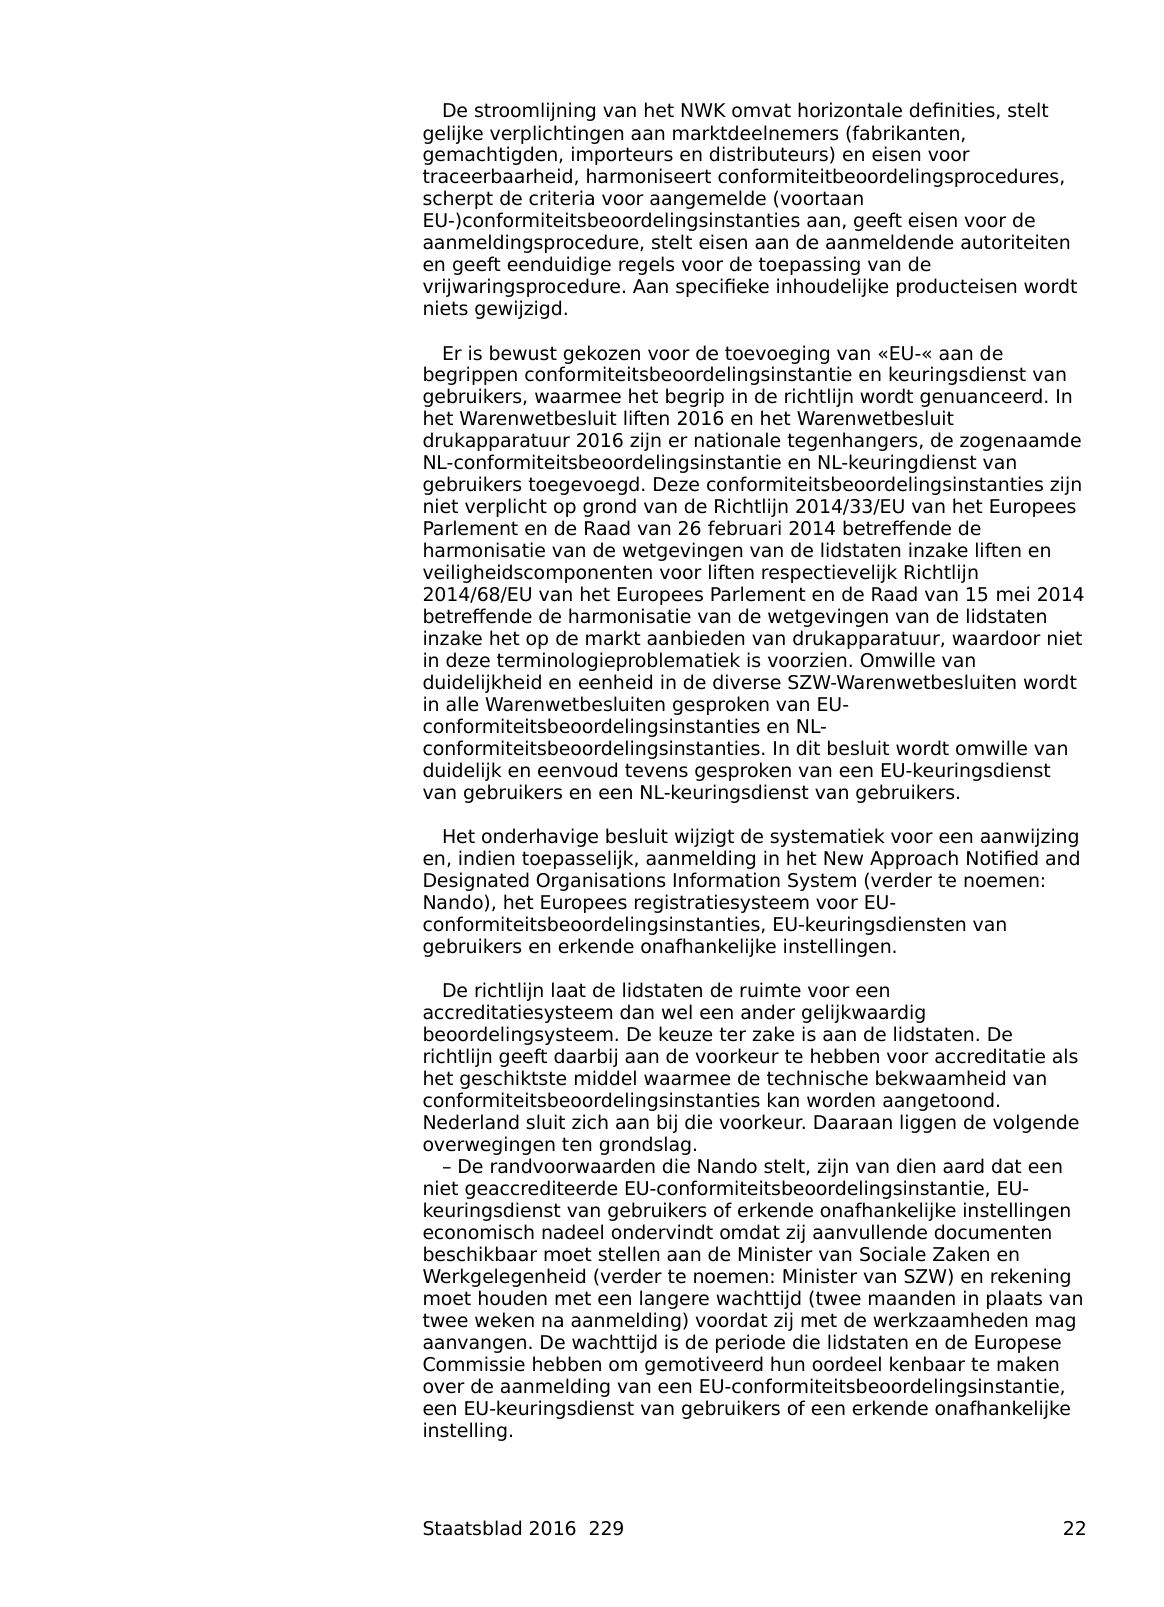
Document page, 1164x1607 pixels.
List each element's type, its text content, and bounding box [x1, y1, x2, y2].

text De richtlijn laat de lidstaten de ruimte voor een accreditatiesysteem dan wel een ander gelijkwaardig beoordelingsysteem. De keuze ter zake is aan de lidstaten. De richtlijn geeft daarbij aan de voorkeur te hebben voor accreditatie als het geschiktste middel waarmee de technische bekwaamheid van conformiteitsbeoordelingsinstanties kan worden aangetoond. Nederland sluit zich aan bij die voorkeur. Daaraan liggen de volgende overwegingen ten grondslag. [422, 980, 1087, 1156]
text Er is bewust gekozen voor de toevoeging van «EU-« aan de begrippen conformiteitsbeoordelingsinstantie en keuringsdienst van gebruikers, waarmee het begrip in de richtlijn wordt genuanceerd. In het Warenwetbesluit liften 2016 en het Warenwetbesluit drukapparatuur 2016 zijn er nationale tegenhangers, de zogenaamde NL-conformiteitsbeoordelingsinstantie en NL-keuringdienst van gebruikers toegevoegd. Deze conformiteitsbeoordelingsinstanties zijn niet verplicht op grond van de Richtlijn 2014/33/EU van het Europees Parlement en de Raad van 26 februari 2014 betreffende de harmonisatie van de wetgevingen van de lidstaten inzake liften en veiligheidscomponenten voor liften respectievelijk Richtlijn 2014/68/EU van het Europees Parlement en de Raad van 15 mei 2014 betreffende de harmonisatie van de wetgevingen van de lidstaten inzake het op de markt aanbieden van drukapparatuur, waardoor niet in deze terminologieproblematiek is voorzien. Omwille van duidelijkheid en eenheid in de diverse SZW-Warenwetbesluiten wordt in alle Warenwetbesluiten gesproken van EU-conformiteitsbeoordelingsinstanties en NL-conformiteitsbeoordelingsinstanties. In dit besluit wordt omwille van duidelijk en eenvoud tevens gesproken van een EU-keuringsdienst van gebruikers en een NL-keuringsdienst van gebruikers. [422, 342, 1087, 804]
text De stroomlijning van het NWK omvat horizontale definities, stelt gelijke verplichtingen aan marktdeelnemers (fabrikanten, gemachtigden, importeurs en distributeurs) en eisen voor traceerbaarheid, harmoniseert conformiteitbeoordelingsprocedures, scherpt de criteria voor aangemelde (voortaan EU-)conformiteitsbeoordelingsinstanties aan, geeft eisen voor de aanmeldingsprocedure, stelt eisen aan de aanmeldende autoriteiten en geeft eenduidige regels voor de toepassing van de vrijwaringsprocedure. Aan specifieke inhoudelijke producteisen wordt niets gewijzigd. [422, 100, 1087, 320]
text – De randvoorwaarden die Nando stelt, zijn van dien aard dat een niet geaccrediteerde EU-conformiteitsbeoordelingsinstantie, EU-keuringsdienst van gebruikers of erkende onafhankelijke instellingen economisch nadeel ondervindt omdat zij aanvullende documenten beschikbaar moet stellen aan de Minister van Sociale Zaken en Werkgelegenheid (verder te noemen: Minister van SZW) en rekening moet houden met een langere wachttijd (twee maanden in plaats van twee weken na aanmelding) voordat zij met de werkzaamheden mag aanvangen. De wachttijd is de periode die lidstaten en de Europese Commissie hebben om gemotiveerd hun oordeel kenbaar te maken over de aanmelding van een EU-conformiteitsbeoordelingsinstantie, een EU-keuringsdienst van gebruikers of een erkende onafhankelijke instelling. [422, 1156, 1087, 1442]
text Het onderhavige besluit wijzigt de systematiek voor een aanwijzing en, indien toepasselijk, aanmelding in het New Approach Notified and Designated Organisations Information System (verder te noemen: Nando), het Europees registratiesysteem voor EU-conformiteitsbeoordelingsinstanties, EU-keuringsdiensten van gebruikers en erkende onafhankelijke instellingen. [422, 826, 1087, 958]
